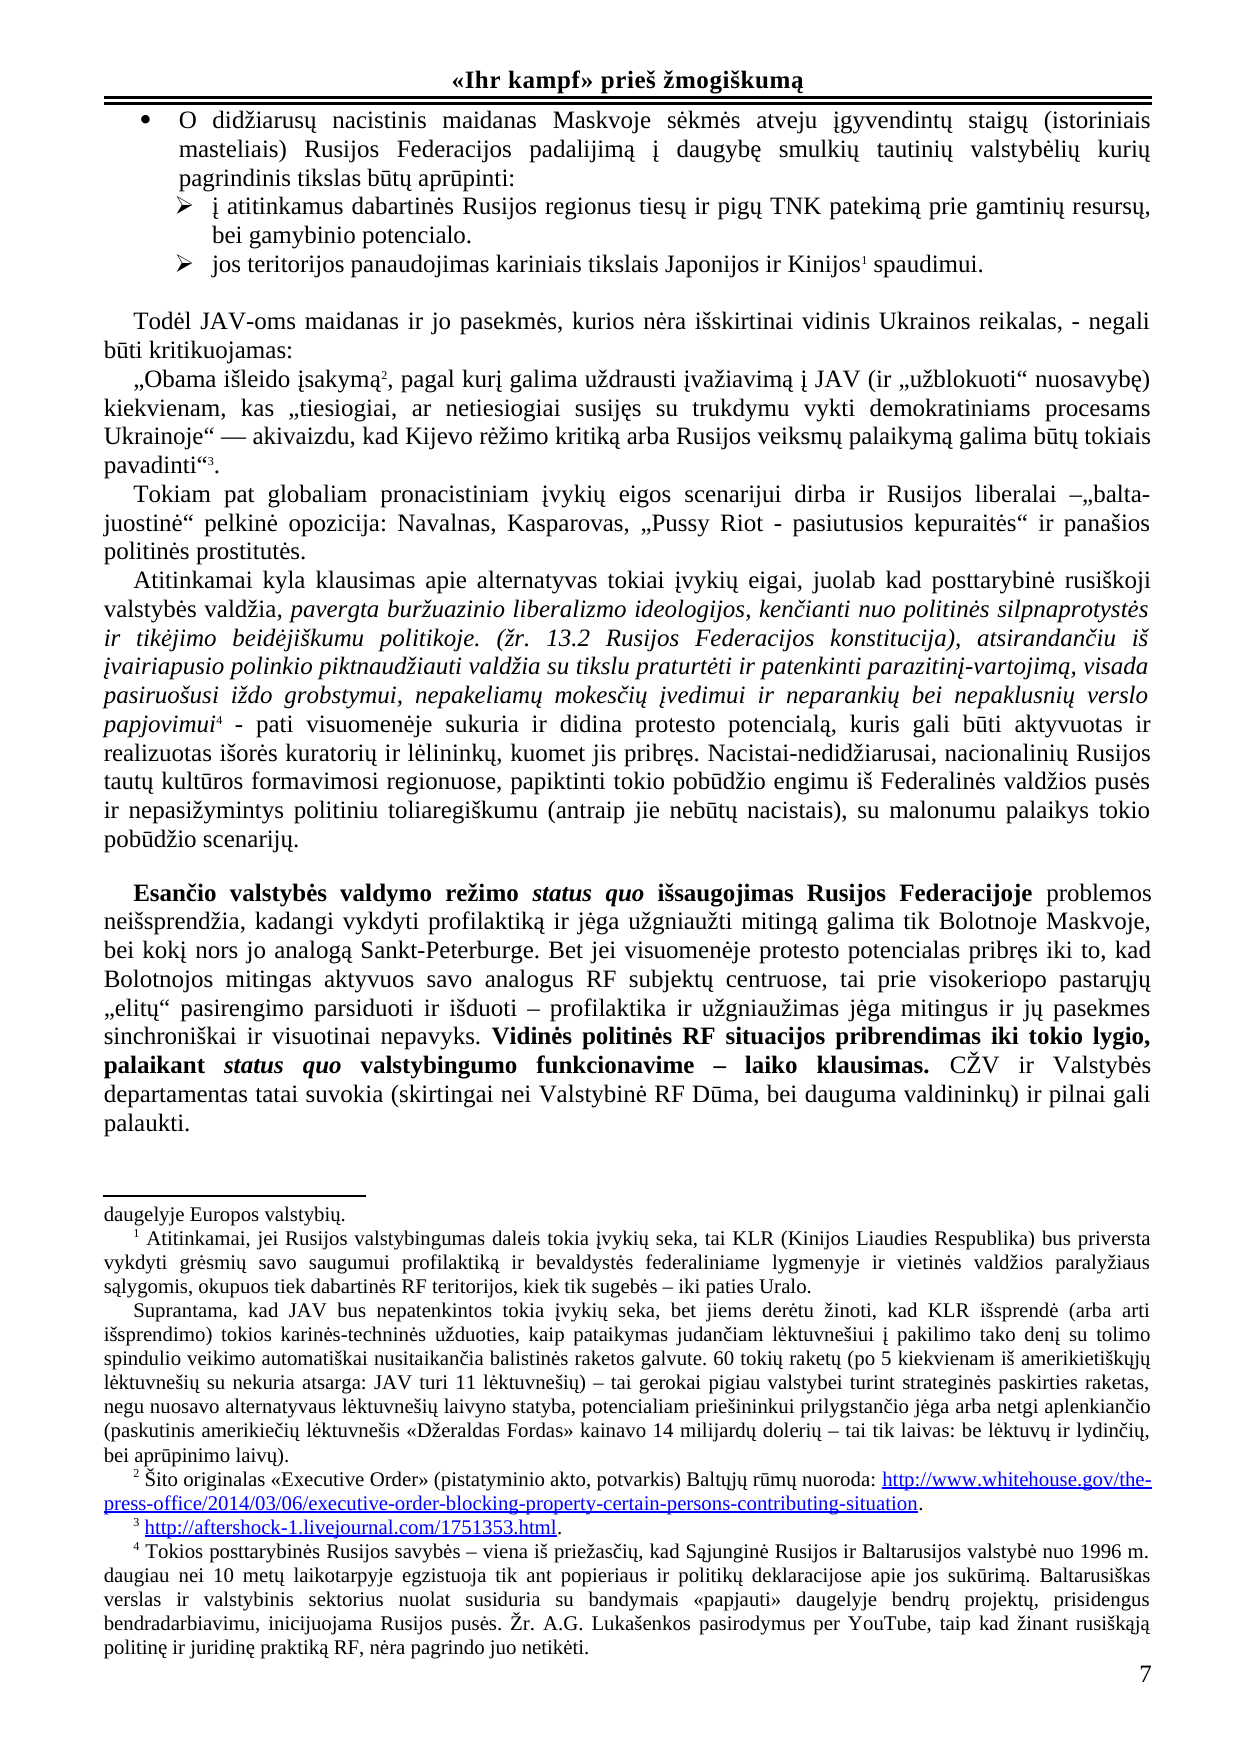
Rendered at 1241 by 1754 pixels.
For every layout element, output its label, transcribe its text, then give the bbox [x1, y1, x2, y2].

text Esančio valstybės valdymo režimo status quo išsaugojimas Rusijos Federacijoje problemos neišsprendžia, kadangi vykdyti profilaktiką ir jėga užgniaužti mitingą galima tik Bolotnoje Maskvoje, bei kokį nors jo analogą Sankt-Peterburge. Bet jei visuomenėje protesto potencialas pribręs iki to, kad Bolotnojos mitingas aktyvuos savo analogus RF subjektų centruose, tai prie visokeriopo pastarųjų „elitų“ pasirengimo parsiduoti ir išduoti – profilaktika ir užgniaužimas jėga mitingus ir jų pasekmes sinchroniškai ir visuotinai nepavyks. Vidinės politinės RF situacijos pribrendimas iki tokio lygio, palaikant status quo valstybingumo funkcionavime – laiko klausimas. CŽV ir Valstybės departamentas tatai suvokia (skirtingai nei Valstybinė RF Dūma, bei dauguma valdininkų) ir pilnai gali palaukti. [103, 878, 1152, 1136]
list į atitinkamus dabartinės Rusijos regionus tiesų ir pigų TNK patekimą prie gamtinių resursų, bei gamybinio potencialo. [174, 191, 1152, 249]
list daugelyje Europos valstybių. [103, 1202, 1152, 1226]
text Tokiam pat globaliam pronacistiniam įvykių eigos scenarijui dirba ir Rusijos liberalai –„balta-juostinė“ pelkinė opozicija: Navalnas, Kasparovas, „Pussy Riot - pasiutusios kepuraitės“ ir panašios politinės prostitutės. [103, 479, 1152, 565]
list O didžiarusų nacistinis maidanas Maskvoje sėkmės atveju įgyvendintų staigų (istoriniais masteliais) Rusijos Federacijos padalijimą į daugybę smulkių tautinių valstybėlių kurių pagrindinis tikslas būtų aprūpinti: [141, 105, 1152, 191]
list Atitinkamai, jei Rusijos valstybingumas daleis tokia įvykių seka, tai KLR (Kinijos Liaudies Respublika) bus priversta vykdyti grėsmių savo saugumui profilaktiką ir bevaldystės federaliniame lygmenyje ir vietinės valdžios paralyžiaus sąlygomis, okupuos tiek dabartinės RF teritorijos, kiek tik sugebės – iki paties Uralo. [103, 1226, 1152, 1298]
text Šito originalas «Executive Order» (pistatyminio akto, potvarkis) Baltųjų rūmų nuoroda: http://www.whitehouse.gov/the-press-office/2014/03/06/executive-order-blocking-property-certain-persons-contributing-situation. [103, 1467, 1152, 1515]
text http://aftershock-1.livejournal.com/1751353.html. [103, 1515, 1152, 1539]
text Todėl JAV-oms maidanas ir jo pasekmės, kurios nėra išskirtinai vidinis Ukrainos reikalas, - negali būti kritikuojamas: [103, 306, 1152, 364]
list Suprantama, kad JAV bus nepatenkintos tokia įvykių seka, bet jiems derėtu žinoti, kad KLR išsprendė (arba arti išsprendimo) tokios karinės-techninės užduoties, kaip pataikymas judančiam lėktuvnešiui į pakilimo tako denį su tolimo spindulio veikimo automatiškai nusitaikančia balistinės raketos galvute. 60 tokių raketų (po 5 kiekvienam iš amerikietiškųjų lėktuvnešių su nekuria atsarga: JAV turi 11 lėktuvnešių) – tai gerokai pigiau valstybei turint strateginės paskirties raketas, negu nuosavo alternatyvaus lėktuvnešių laivyno statyba, potencialiam priešininkui prilygstančio jėga arba netgi aplenkiančio (paskutinis amerikiečių lėktuvnešis «Džeraldas Fordas» kainavo 14 milijardų dolerių – tai tik laivas: be lėktuvų ir lydinčių, bei aprūpinimo laivų). [103, 1298, 1152, 1467]
text Atitinkamai kyla klausimas apie alternatyvas tokiai įvykių eigai, juolab kad posttarybinė rusiškoji valstybės valdžia, pavergta buržuazinio liberalizmo ideologijos, kenčianti nuo politinės silpnaprotystės ir tikėjimo beidėjiškumu politikoje. (žr. 13.2 Rusijos Federacijos konstitucija), atsirandančiu iš įvairiapusio polinkio piktnaudžiauti valdžia su tikslu praturtėti ir patenkinti parazitinį-vartojimą, visada pasiruošusi iždo grobstymui, nepakeliamų mokesčių įvedimui ir neparankių bei nepaklusnių verslo papjovimui - pati visuomenėje sukuria ir didina protesto potencialą, kuris gali būti aktyvuotas ir realizuotas išorės kuratorių ir lėlininkų, kuomet jis pribręs. Nacistai-nedidžiarusai, nacionalinių Rusijos tautų kultūros formavimosi regionuose, papiktinti tokio pobūdžio engimu iš Federalinės valdžios pusės ir nepasižymintys politiniu toliaregiškumu (antraip jie nebūtų nacistais), su malonumu palaikys tokio pobūdžio scenarijų. [103, 565, 1152, 853]
text „Obama išleido įsakymą, pagal kurį galima uždrausti įvažiavimą į JAV (ir „užblokuoti“ nuosavybę) kiekvienam, kas „tiesiogiai, ar netiesiogiai susijęs su trukdymu vykti demokratiniams procesams Ukrainoje“ — akivaizdu, kad Kijevo rėžimo kritiką arba Rusijos veiksmų palaikymą galima būtų tokiais pavadinti“. [103, 364, 1152, 479]
text Тokios posttarybinės Rusijos savybės – viena iš priežasčių, kad Sąjunginė Rusijos ir Baltarusijos valstybė nuo 1996 m. daugiau nei 10 metų laikotarpyje egzistuoja tik ant popieriaus ir politikų deklaracijose apie jos sukūrimą. Baltarusiškas verslas ir valstybinis sektorius nuolat susiduria su bandymais «papjauti» daugelyje bendrų projektų, prisidengus bendradarbiavimu, inicijuojama Rusijos pusės. Žr. A.G. Lukašenkos pasirodymus per YouTube, taip kad žinant rusiškąją politinę ir juridinę praktiką RF, nėra pagrindo juo netikėti. [103, 1539, 1152, 1659]
list jos teritorijos panaudojimas kariniais tikslais Japonijos ir Kinijos spaudimui. [174, 249, 1152, 278]
